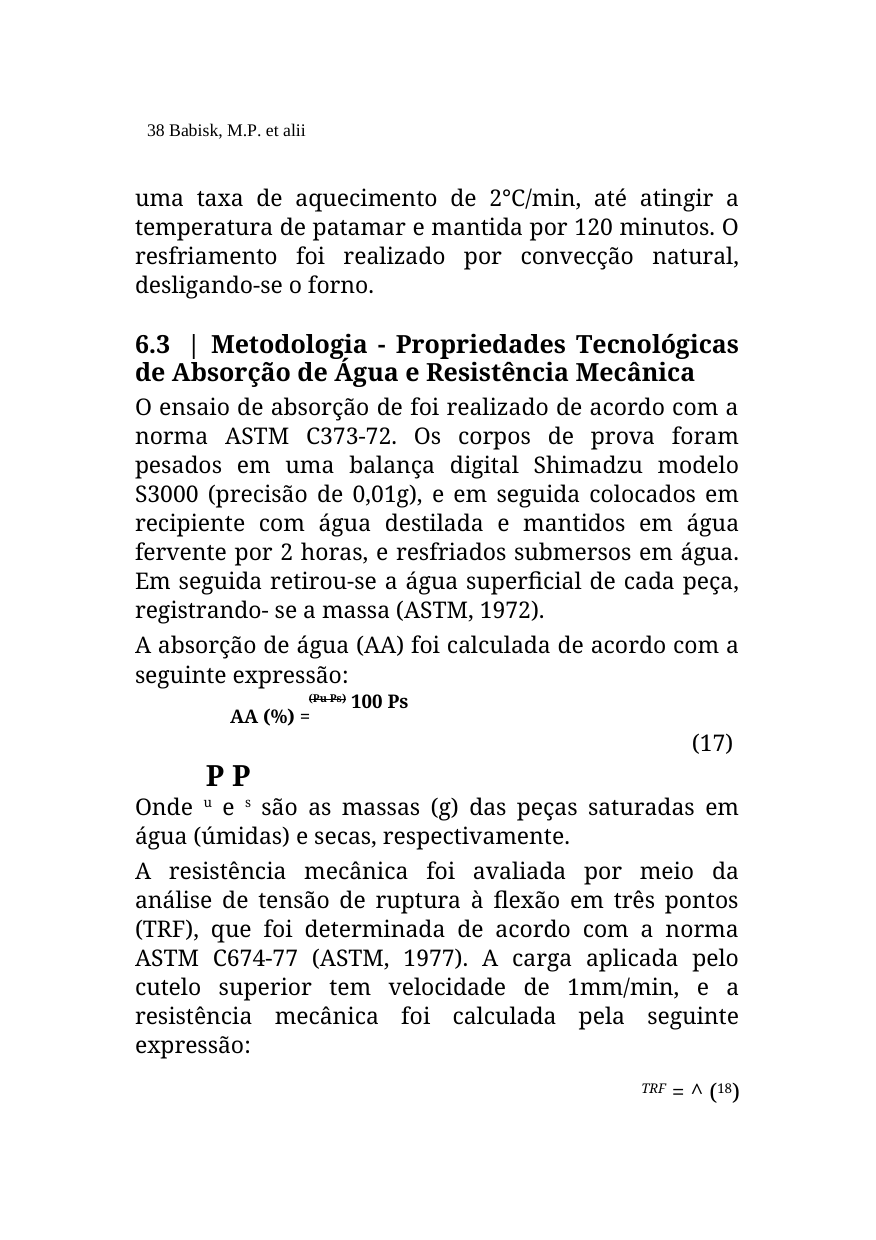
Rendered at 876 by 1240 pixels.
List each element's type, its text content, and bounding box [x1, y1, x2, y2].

text Onde u e s são as massas (g) das peças saturadas em água (úmidas) e secas, respectivamente. [135, 792, 740, 850]
text P P [206, 689, 740, 792]
list | Metodologia - Propriedades Tecnológicas de Absorção de Água e Resistência Mecânica [135, 331, 740, 387]
text AA (%) = [230, 709, 310, 727]
text uma taxa de aquecimento de 2°C/min, até atingir a temperatura de patamar e mantida por 120 minutos. O resfriamento foi realizado por convecção natural, desligando-se o forno. [135, 183, 740, 299]
text A absorção de água (AA) foi calculada de acordo com a seguinte expressão: [135, 630, 740, 689]
text (Pu Ps) 100 Ps [308, 695, 411, 712]
text TRF = ^ (18) [135, 1082, 740, 1105]
text A resistência mecânica foi avaliada por meio da análise de tensão de ruptura à flexão em três pontos (TRF), que foi determinada de acordo com a norma ASTM C674-77 (ASTM, 1977). A carga aplicada pelo cutelo superior tem velocidade de 1mm/min, e a resistência mecânica foi calculada pela seguinte expressão: [135, 856, 740, 1059]
text (17) [692, 733, 733, 756]
text O ensaio de absorção de foi realizado de acordo com a norma ASTM C373-72. Os corpos de prova foram pesados em uma balança digital Shimadzu modelo S3000 (precisão de 0,01g), e em seguida colocados em recipiente com água destilada e mantidos em água fervente por 2 horas, e resfriados submersos em água. Em seguida retirou-se a água superficial de cada peça, registrando- se a massa (ASTM, 1972). [135, 393, 740, 624]
